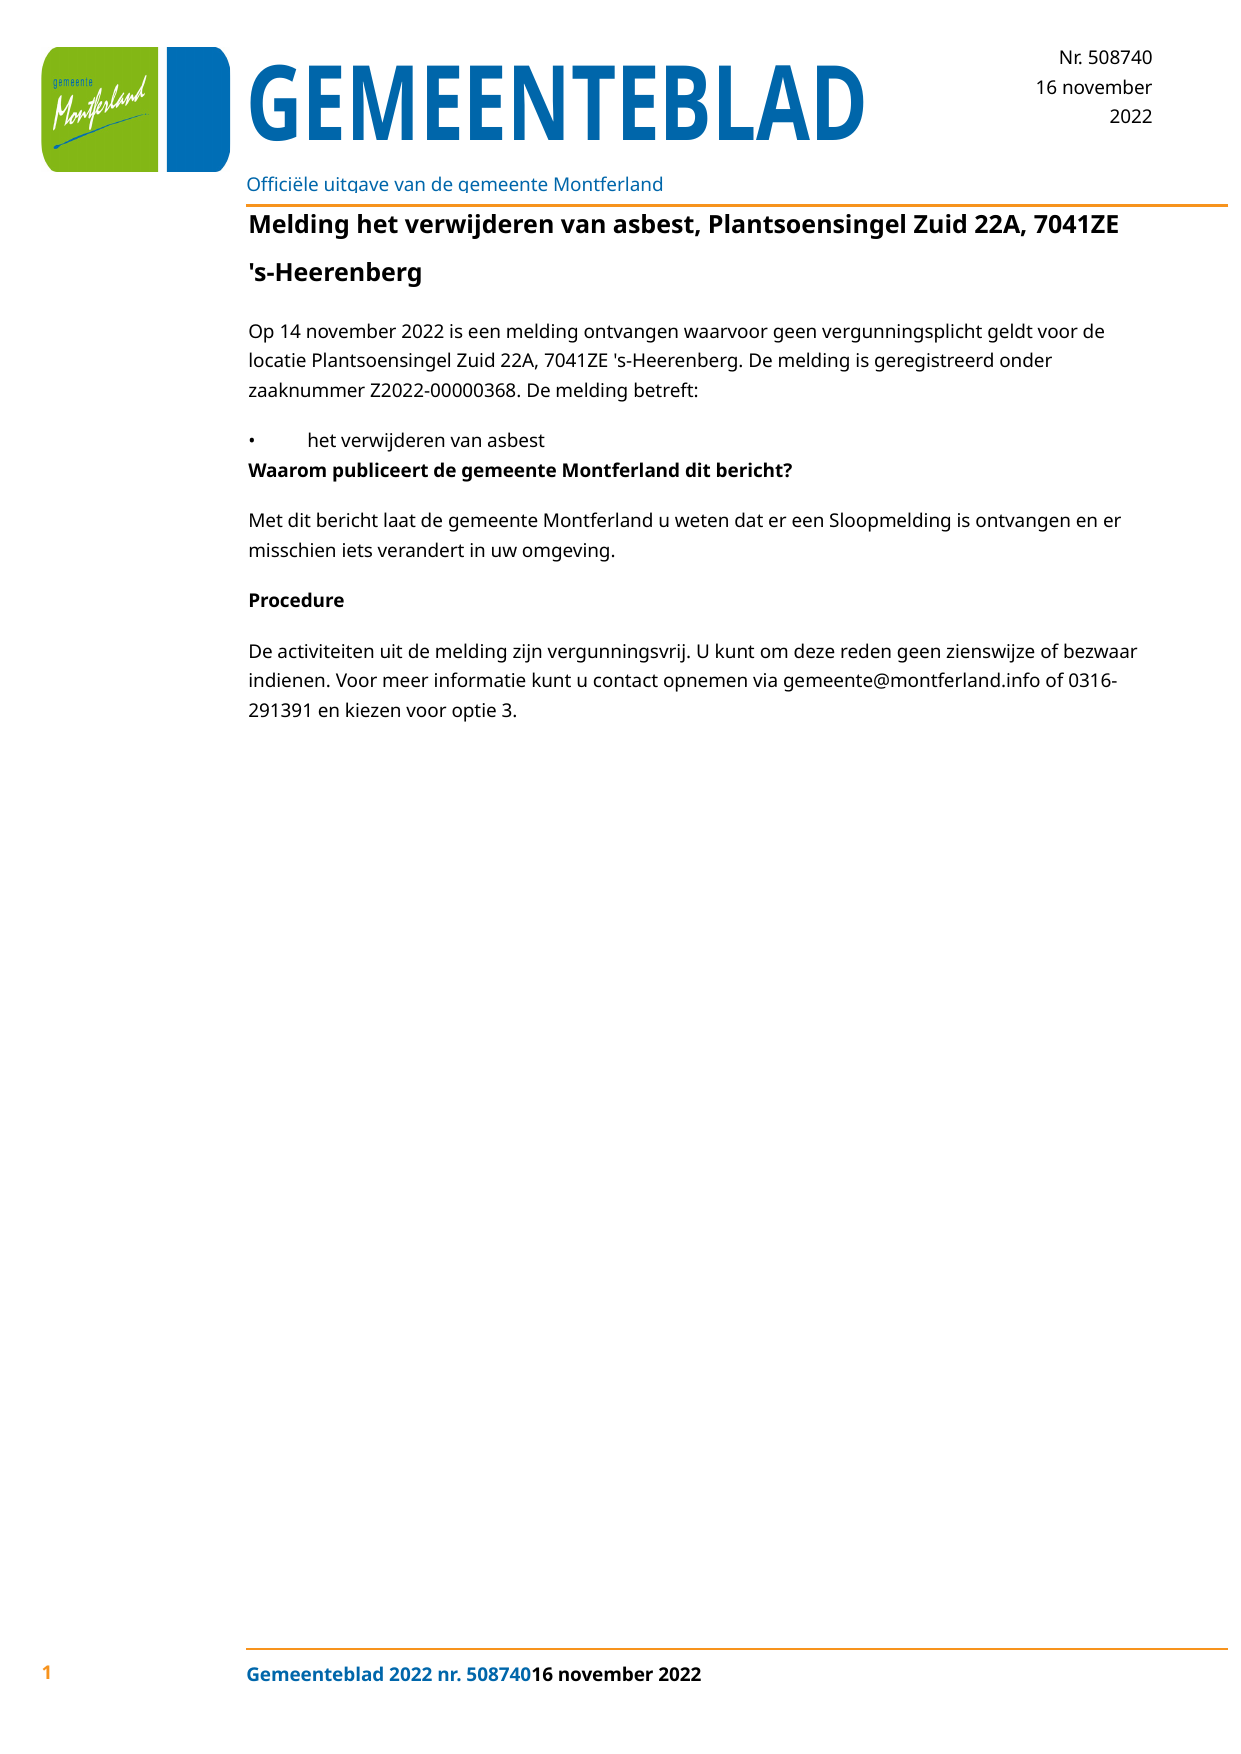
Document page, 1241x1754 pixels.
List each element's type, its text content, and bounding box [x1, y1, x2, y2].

list het verwijderen van asbest [248, 427, 1152, 453]
picture [41, 47, 231, 172]
text Procedure [248, 587, 1152, 613]
text Op 14 november 2022 is een melding ontvangen waarvoor geen vergunningsplicht geldt voor de locatie Plantsoensingel Zuid 22A, 7041ZE 's-Heerenberg. De melding is geregistreerd onder zaaknummer Z2022-00000368. De melding betreft: [248, 318, 1152, 403]
text De activiteiten uit de melding zijn vergunningsvrij. U kunt om deze reden geen zienswijze of bezwaar indienen. Voor meer informatie kunt u contact opnemen via gemeente@montferland.info of 0316-291391 en kiezen voor optie 3. [248, 638, 1152, 723]
text Waarom publiceert de gemeente Montferland dit bericht? [248, 457, 1152, 483]
text Met dit bericht laat de gemeente Montferland u weten dat er een Sloopmelding is ontvangen en er misschien iets verandert in uw omgeving. [248, 507, 1152, 563]
text Melding het verwijderen van asbest, Plantsoensingel Zuid 22A, 7041ZE 's-Heerenberg [248, 207, 1152, 288]
